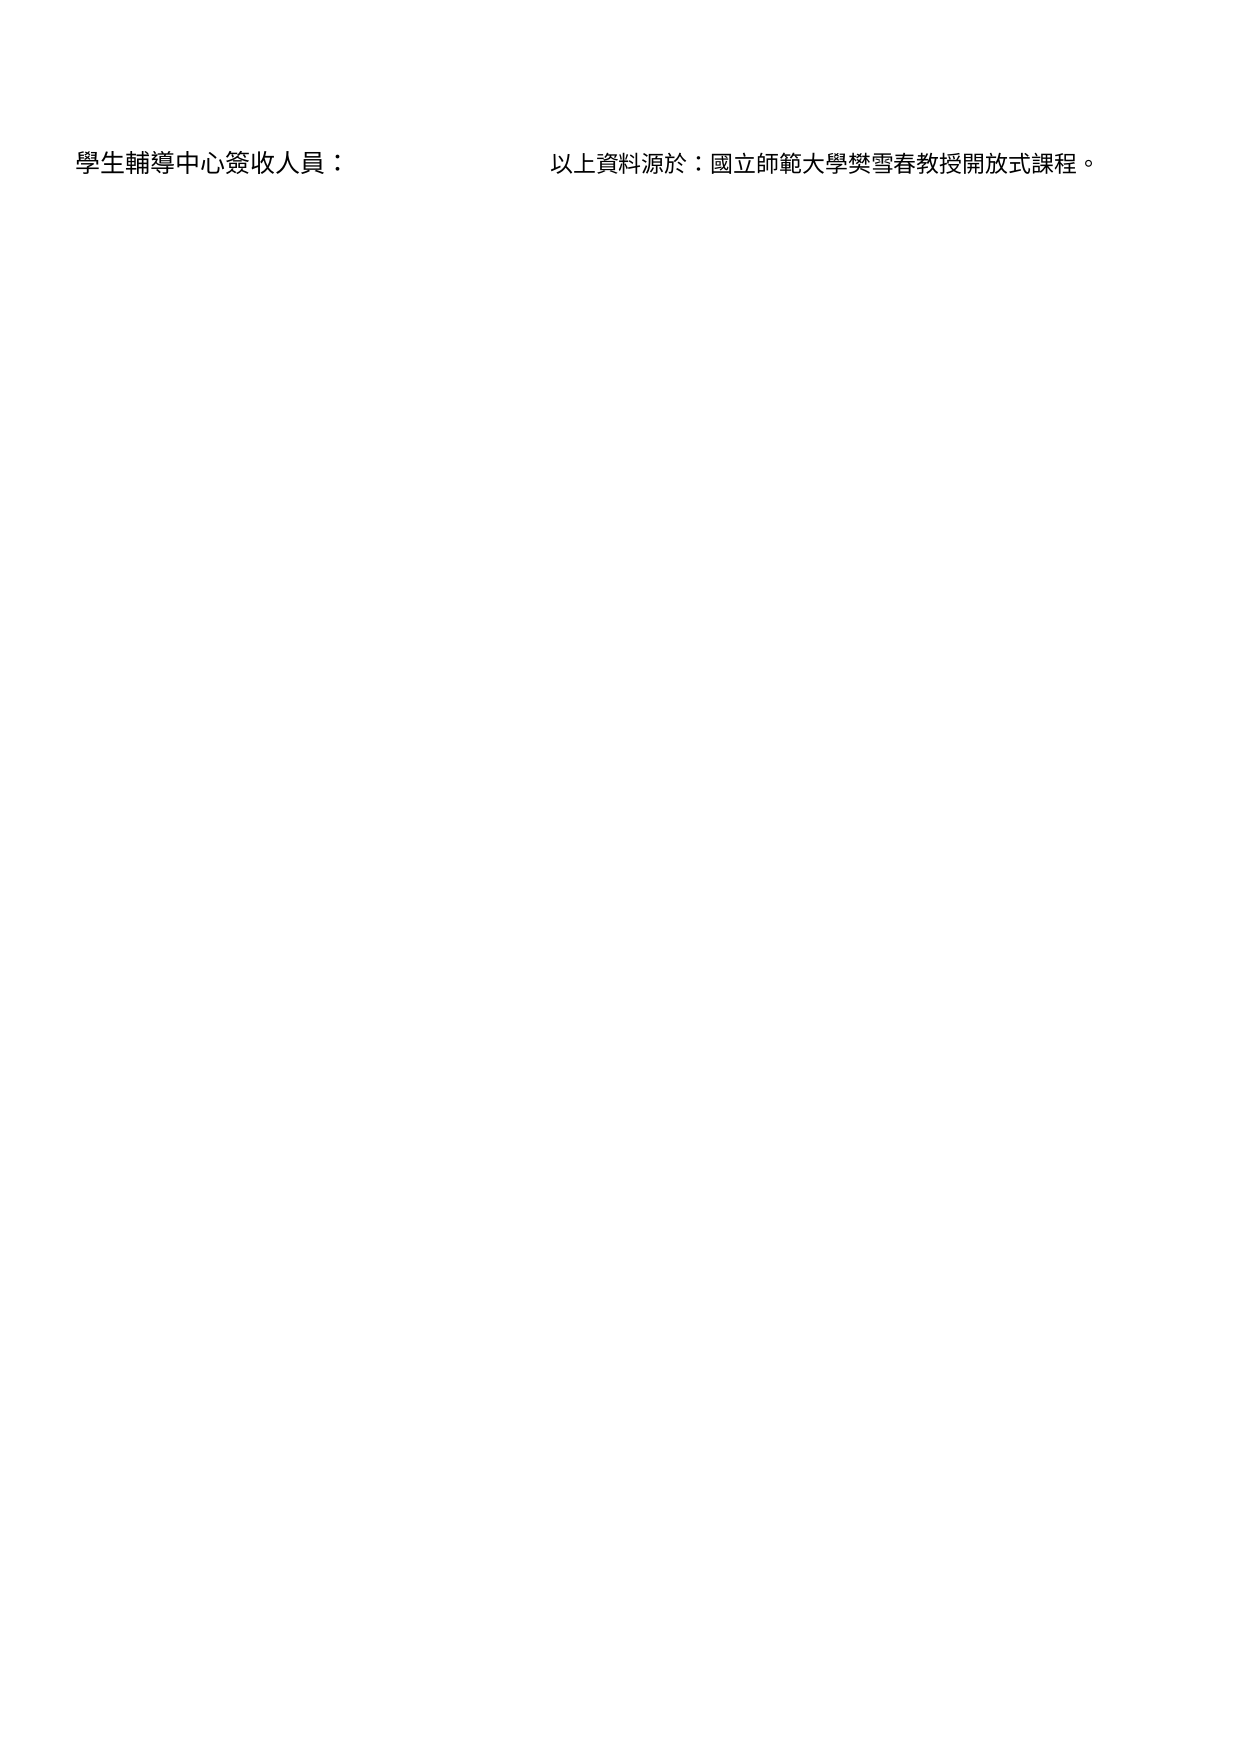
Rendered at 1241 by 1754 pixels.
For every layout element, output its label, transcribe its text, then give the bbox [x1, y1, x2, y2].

text 學生輔導中心簽收人員： 以上資料源於：國立師範大學樊雪春教授開放式課程。 [75, 143, 1165, 179]
